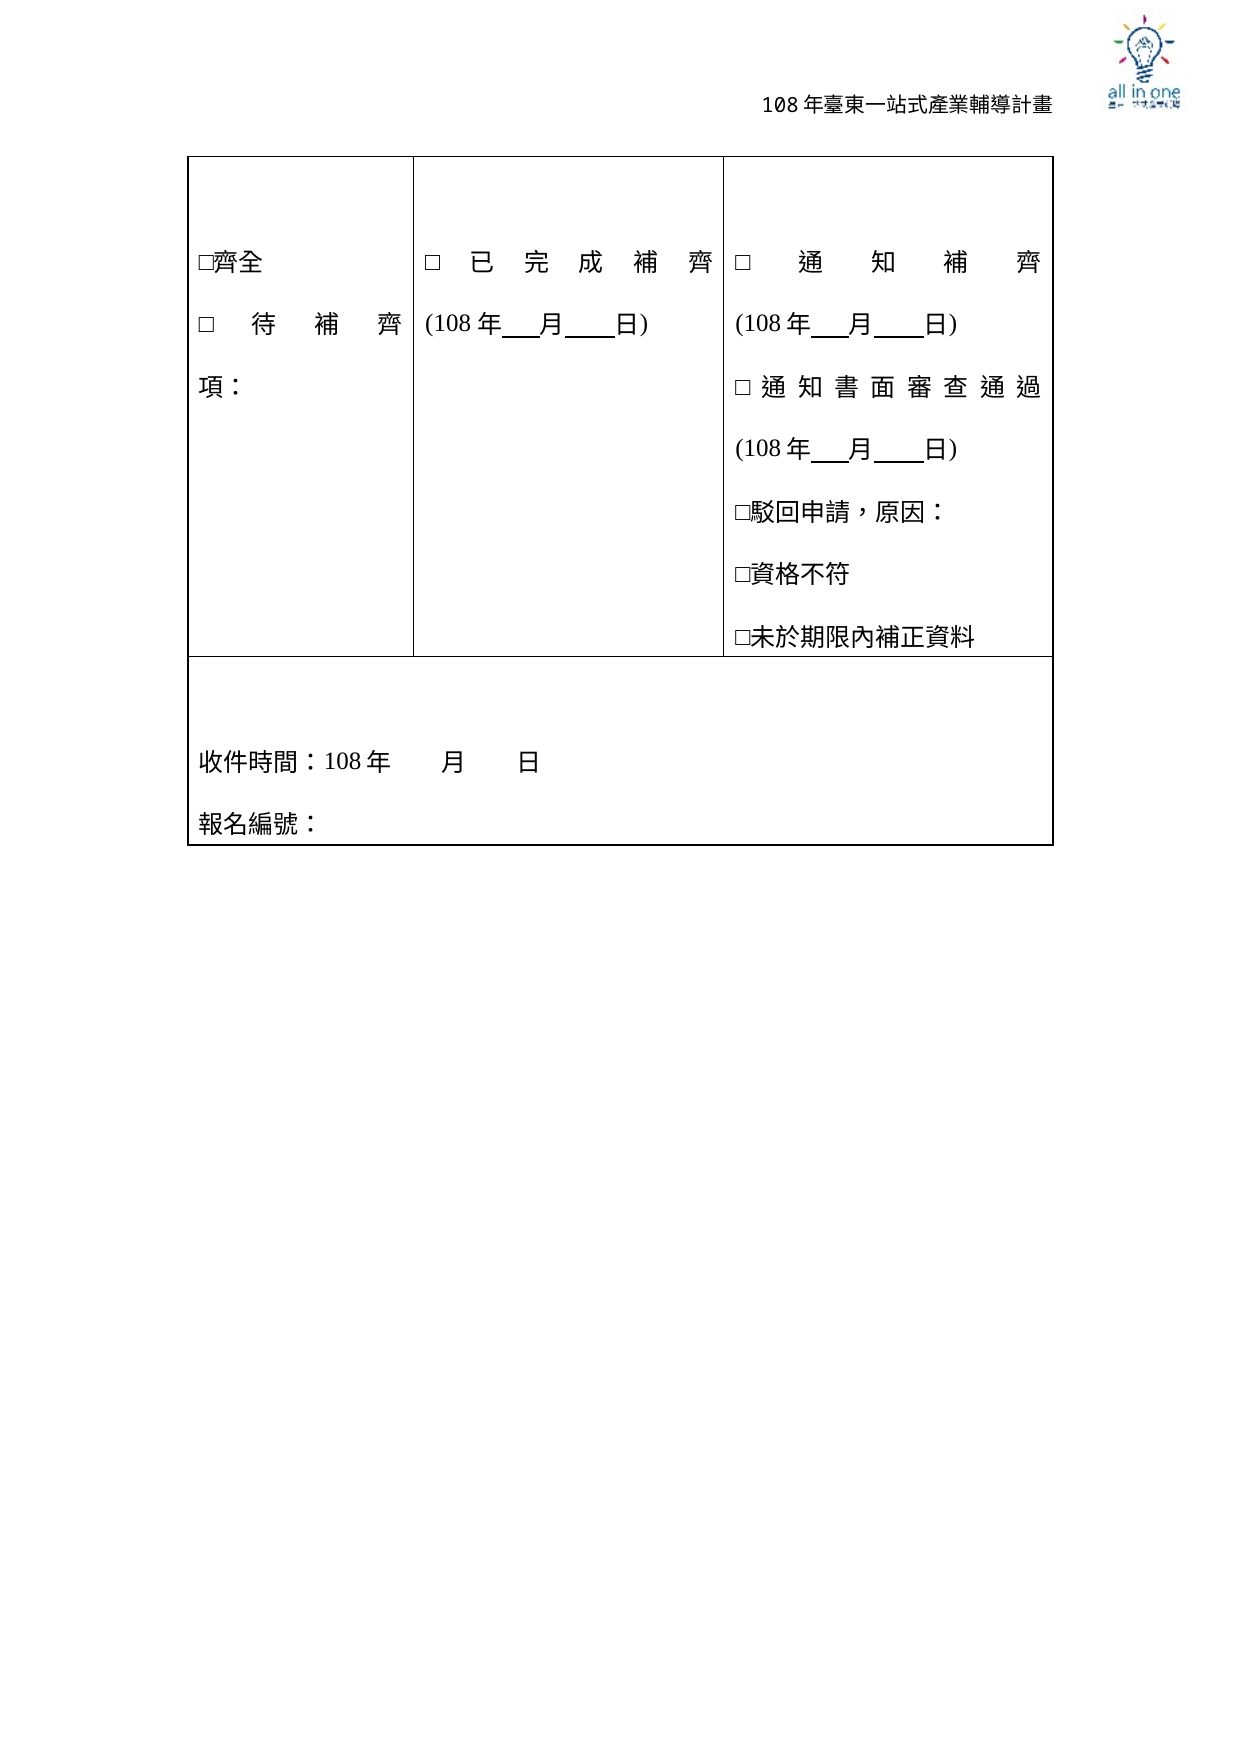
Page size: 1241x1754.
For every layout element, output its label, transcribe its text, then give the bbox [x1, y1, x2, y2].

table_cell □齊全 □待補齊 項： [189, 157, 413, 656]
table_cell 收件時間：108年 月 日 報名編號： [189, 657, 1052, 844]
table_cell □通知補齊 (108年 月 日) □通知書面審查通過 (108年 月 日) □駁回申請，原因： □資格不符 □未於期限內補正資料 [724, 157, 1052, 656]
table_cell □已完成補齊 (108 年 月 日) [414, 157, 723, 656]
